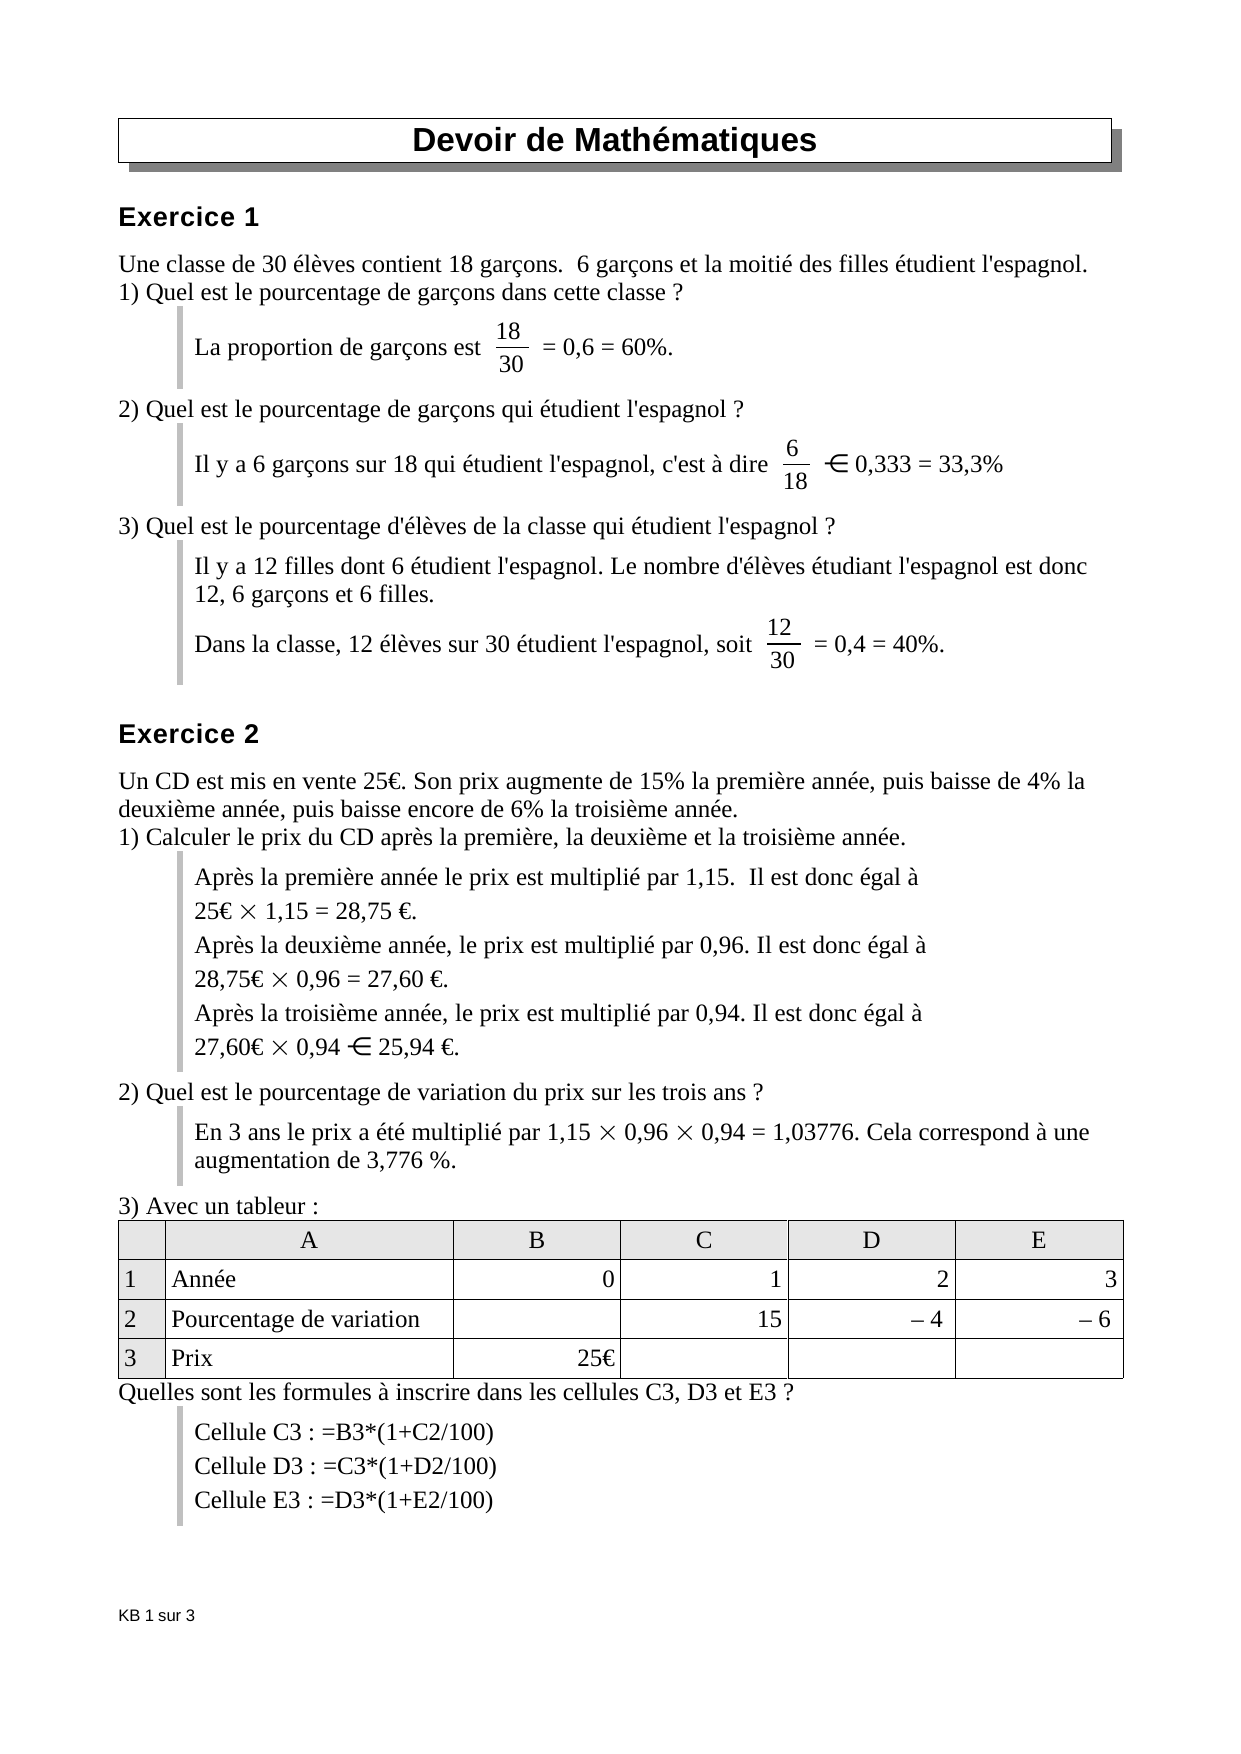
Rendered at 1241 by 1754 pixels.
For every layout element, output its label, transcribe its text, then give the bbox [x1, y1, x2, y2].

text En 3 ans le prix a été multiplié par 1,15 × 0,96 × 0,94 = 1,03776. Cela correspond à une augmentation de 3,776 %. [183, 1106, 1122, 1186]
table_cell 15 [621, 1300, 787, 1338]
text Un CD est mis en vente 25€. Son prix augmente de 15% la première année, puis baisse de 4% la deuxième année, puis baisse encore de 6% la troisième année. [118, 767, 1122, 823]
table_header [119, 1221, 165, 1259]
table_cell 1 [119, 1260, 165, 1299]
table_cell 1 [621, 1260, 787, 1299]
table_header A [166, 1221, 453, 1259]
text Après la deuxième année, le prix est multiplié par 0,96. Il est donc égal à [183, 919, 1122, 953]
table_cell 0 [454, 1260, 620, 1299]
table_header E [956, 1221, 1123, 1259]
text Après la première année le prix est multiplié par 1,15. Il est donc égal à [183, 851, 1122, 885]
text 2) Quel est le pourcentage de variation du prix sur les trois ans ? [118, 1078, 1122, 1106]
table_cell Pourcentage de variation [166, 1300, 453, 1338]
table_header B [454, 1221, 620, 1259]
table_cell [956, 1339, 1123, 1378]
table_cell Prix [166, 1339, 453, 1378]
table_cell 25€ [454, 1339, 620, 1378]
text 25€ × 1,15 = 28,75 €. [183, 885, 1122, 919]
text Cellule C3 : =B3*(1+C2/100) [183, 1406, 1122, 1440]
text Devoir de Mathématiques [119, 119, 1111, 162]
text Après la troisième année, le prix est multiplié par 0,94. Il est donc égal à [183, 987, 1122, 1021]
text 1) Calculer le prix du CD après la première, la deuxième et la troisième année. [118, 823, 1122, 851]
text Il y a 12 filles dont 6 étudient l'espagnol. Le nombre d'élèves étudiant l'espagnol est donc 12, 6 garçons et 6 filles. [183, 540, 1122, 602]
table_cell – 6 [956, 1300, 1123, 1338]
table_cell Année [166, 1260, 453, 1299]
text 28,75€ × 0,96 = 27,60 €. [183, 953, 1122, 987]
text 27,60€ × 0,94 ⋲ 25,94 €. [183, 1021, 1122, 1072]
text La proportion de garçons est = 0,6 = 60%. [183, 306, 1122, 389]
table_header C [621, 1221, 787, 1259]
text Dans la classe, 12 élèves sur 30 étudient l'espagnol, soit = 0,4 = 40%. [183, 602, 1122, 685]
text Exercice 2 [118, 719, 1122, 749]
table_header D [789, 1221, 955, 1259]
table_cell 2 [789, 1260, 955, 1299]
text Exercice 1 [118, 202, 1122, 232]
table_cell [454, 1300, 620, 1338]
table_cell [789, 1339, 955, 1378]
text 3) Avec un tableur : [118, 1192, 1122, 1220]
text 3) Quel est le pourcentage d'élèves de la classe qui étudient l'espagnol ? [118, 512, 1122, 540]
table_cell [621, 1339, 787, 1378]
text 1) Quel est le pourcentage de garçons dans cette classe ? [118, 277, 1122, 306]
text 2) Quel est le pourcentage de garçons qui étudient l'espagnol ? [118, 395, 1122, 423]
text Cellule E3 : =D3*(1+E2/100) [183, 1474, 1122, 1526]
table_cell – 4 [789, 1300, 955, 1338]
text Quelles sont les formules à inscrire dans les cellules C3, D3 et E3 ? [118, 1379, 1122, 1406]
table_cell 3 [119, 1339, 165, 1378]
text Une classe de 30 élèves contient 18 garçons. 6 garçons et la moitié des filles étudient l'espagnol. [118, 249, 1122, 277]
text Cellule D3 : =C3*(1+D2/100) [183, 1440, 1122, 1474]
table_cell 3 [956, 1260, 1123, 1299]
table_cell 2 [119, 1300, 165, 1338]
text Il y a 6 garçons sur 18 qui étudient l'espagnol, c'est à dire ⋲ 0,333 = 33,3% [183, 423, 1122, 506]
